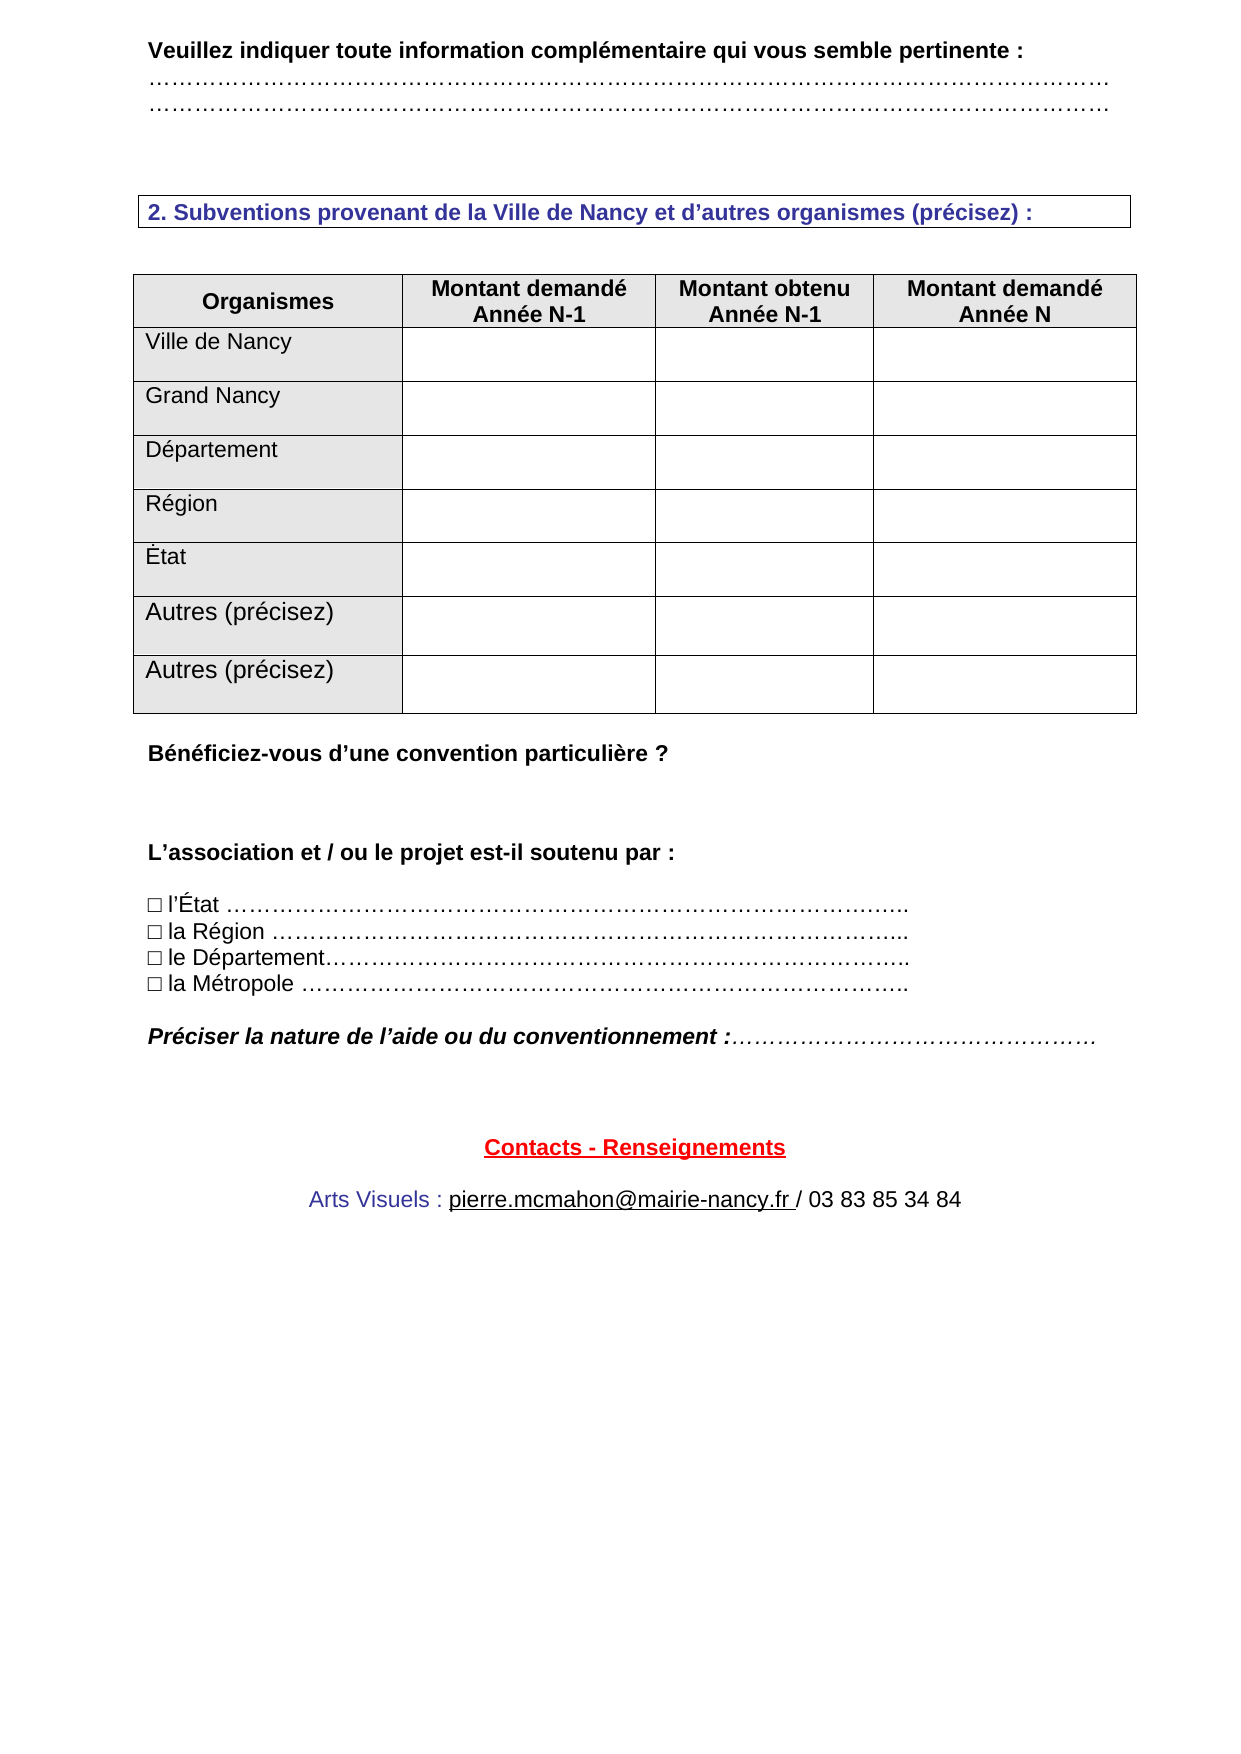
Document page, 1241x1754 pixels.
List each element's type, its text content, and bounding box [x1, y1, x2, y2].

table_cell □ la Métropole …………………………………………………………………….. [136, 970, 1125, 997]
table_cell [403, 490, 655, 542]
table_cell [874, 543, 1136, 596]
table_header Organismes [134, 275, 402, 327]
table_cell [656, 656, 873, 713]
table_cell [403, 436, 655, 488]
table_header Montant demandé Année N [874, 275, 1136, 327]
table_cell Grand Nancy [134, 382, 402, 435]
text Veuillez indiquer toute information complémentaire qui vous semble pertinente : [148, 37, 1122, 63]
table_cell Autres (précisez) [134, 656, 402, 713]
table_cell [403, 382, 655, 435]
table_cell [656, 597, 873, 654]
table_header □ l’État ………………………………………………………………………….….. [136, 891, 1125, 918]
table_cell [656, 543, 873, 596]
text Arts Visuels : pierre.mcmahon@mairie-nancy.fr / 03 83 85 34 84 [148, 1186, 1122, 1213]
table_header Montant obtenu Année N-1 [656, 275, 873, 327]
table_cell [874, 656, 1136, 713]
table_cell [403, 328, 655, 381]
table_cell [874, 597, 1136, 654]
table_cell [656, 436, 873, 488]
table_cell Ville de Nancy [134, 328, 402, 381]
table_cell [656, 490, 873, 542]
table_cell Préciser la nature de l’aide ou du conventionnement :………………………………………… [136, 997, 1125, 1049]
table_cell [403, 597, 655, 654]
text ……………………………………………………………………………………………………………………………………………………………………………………………………………………………… [148, 63, 1122, 116]
table_cell [874, 382, 1136, 435]
text L’association et / ou le projet est-il soutenu par : [148, 839, 1122, 865]
table_cell [874, 328, 1136, 381]
table_cell □ la Région ………………………………………………………………………... [136, 918, 1125, 944]
table_cell Ėtat [134, 543, 402, 596]
text Contacts - Renseignements [148, 1134, 1122, 1160]
table_cell Département [134, 436, 402, 488]
table_cell Région [134, 490, 402, 542]
table_cell [656, 382, 873, 435]
table_cell [403, 543, 655, 596]
table_cell Autres (précisez) [134, 597, 402, 654]
table_cell □ le Département………………………………………………………………….. [136, 944, 1125, 970]
table_cell [656, 328, 873, 381]
table_cell [403, 656, 655, 713]
text 2. Subventions provenant de la Ville de Nancy et d’autres organismes (précisez) : [139, 196, 1130, 227]
text Bénéficiez-vous d’une convention particulière ? [148, 740, 1122, 767]
table_header Montant demandé Année N-1 [403, 275, 655, 327]
table_cell [874, 490, 1136, 542]
table_cell [874, 436, 1136, 488]
